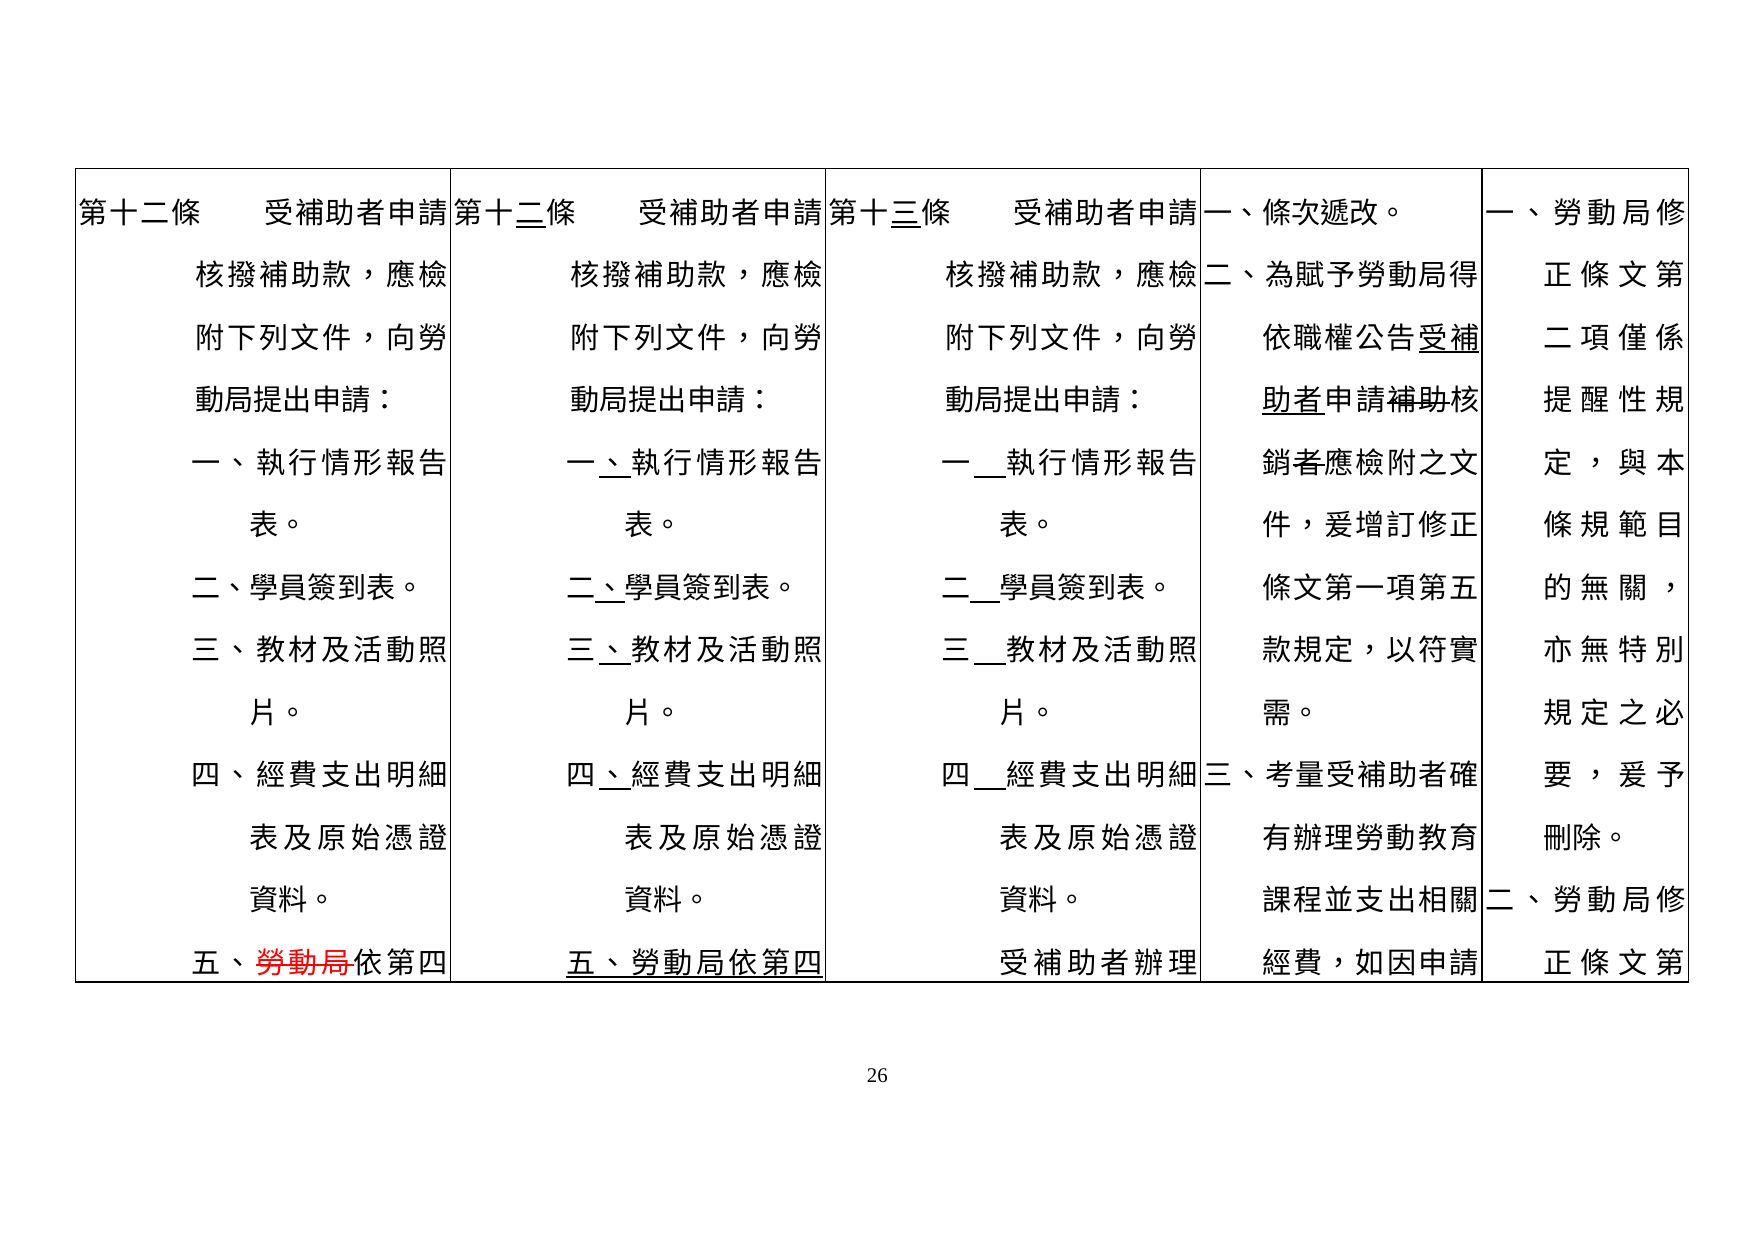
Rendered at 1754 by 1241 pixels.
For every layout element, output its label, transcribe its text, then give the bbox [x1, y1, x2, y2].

table_cell 一、條次遞改。 二、為賦予勞動局得依職權公告受補助者申請補助核銷者應檢附之文件，爰增訂修正條文第一項第五款規定，以符實需。 三、考量受補助者確有辦理勞動教育課程並支出相關經費，如因申請 [1201, 169, 1481, 981]
table_cell 一、勞動局修正條文第二項僅係提醒性規定，與本條規範目的無關，亦無特別規定之必要，爰予刪除。 二、勞動局修正條文第 [1483, 169, 1688, 981]
table_cell 第十三條 受補助者申請核撥補助款，應檢附下列文件，向勞動局提出申請： 一 執行情形報告表。 二 學員簽到表。 三 教材及活動照片。 四 經費支出明細表及原始憑證資料。 受補助者辦理 [826, 169, 1200, 981]
table_cell 第十二條 受補助者申請核撥補助款，應檢附下列文件，向勞動局提出申請： 一、執行情形報告表。 二、學員簽到表。 三、教材及活動照片。 四、經費支出明細表及原始憑證資料。 五、勞動局依第四 [76, 169, 450, 981]
table_cell 第十二條 受補助者申請核撥補助款，應檢附下列文件，向勞動局提出申請： 一、執行情形報告表。 二、學員簽到表。 三、教材及活動照片。 四、經費支出明細表及原始憑證資料。 五、勞動局依第四 [451, 169, 825, 981]
